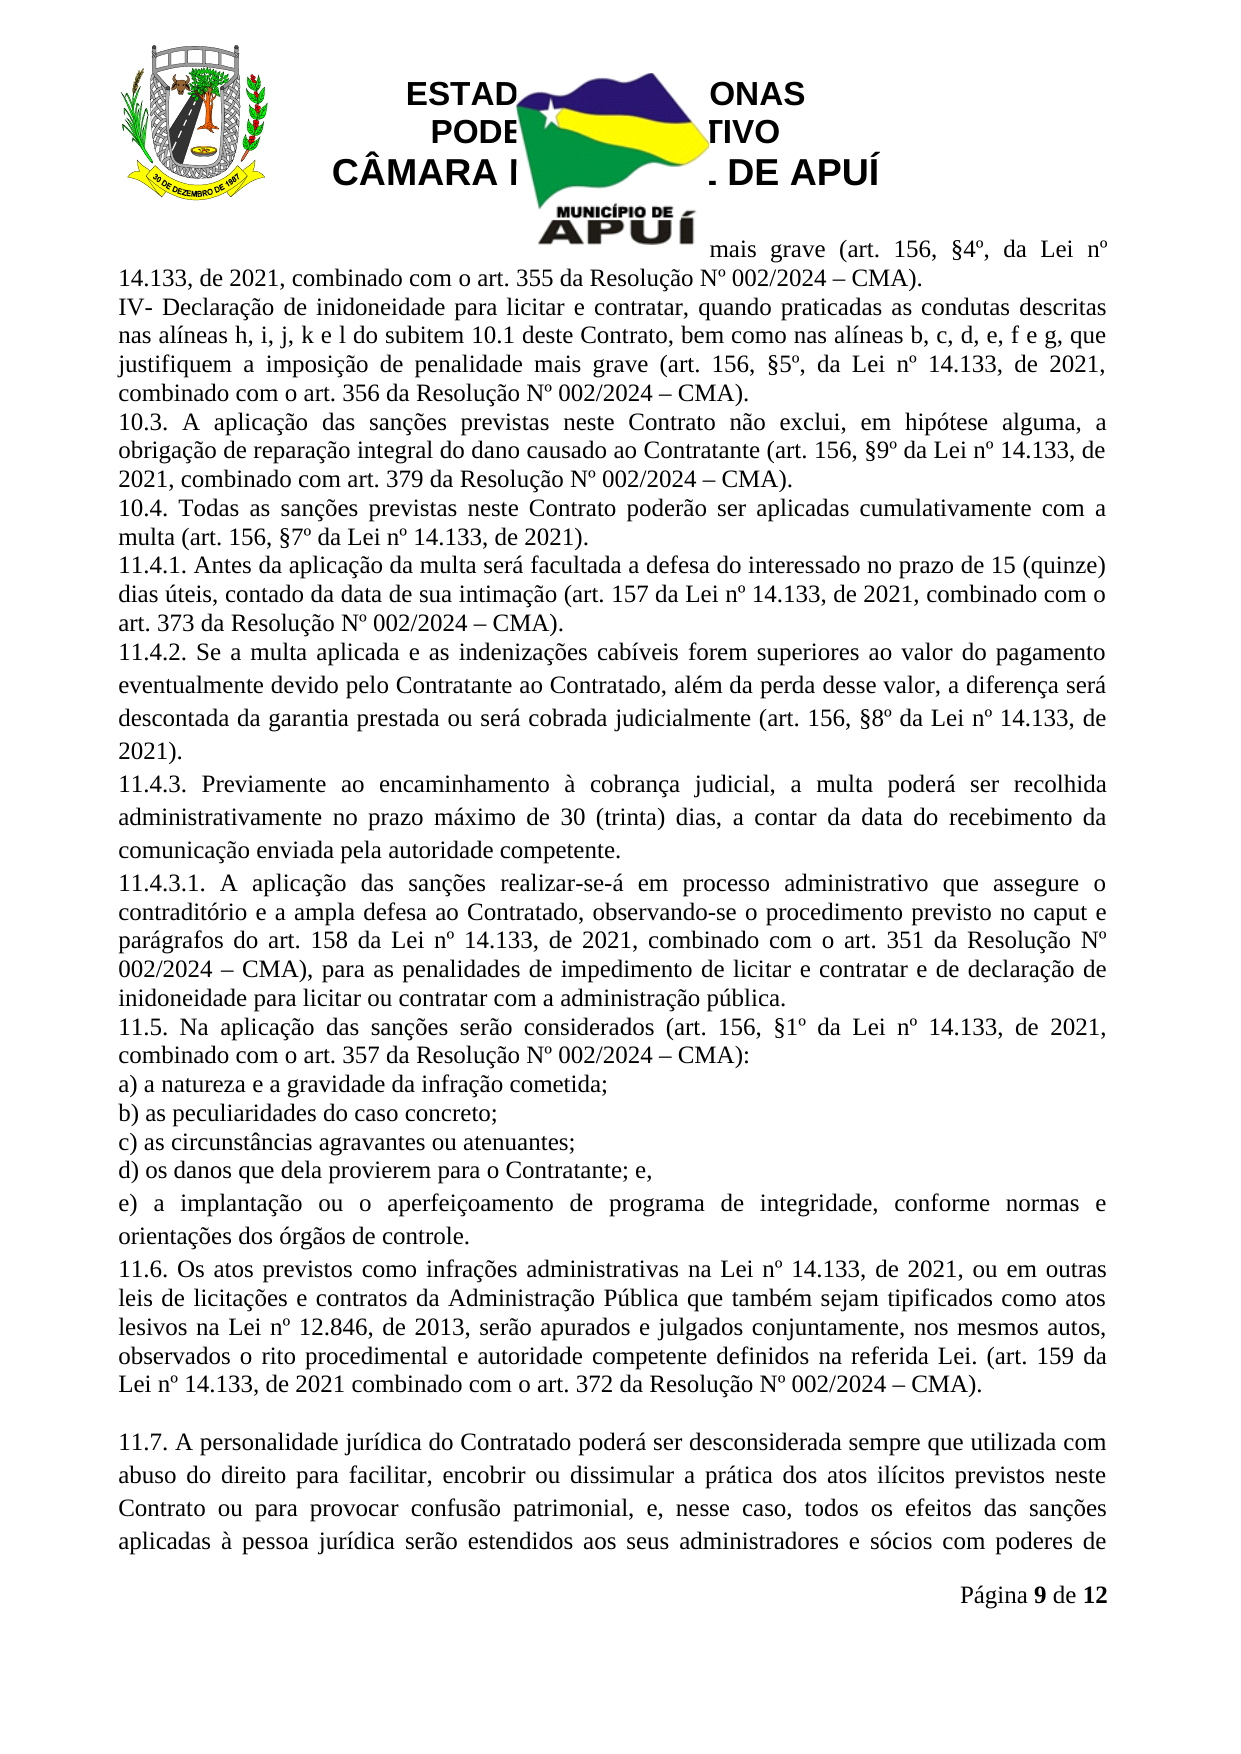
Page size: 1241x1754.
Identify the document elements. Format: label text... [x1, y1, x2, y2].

text d) os danos que dela provierem para o Contratante; e, [118, 1155, 1108, 1184]
text e) a implantação ou o aperfeiçoamento de programa de integridade, conforme normas e orientações dos órgãos de controle. [118, 1188, 1108, 1250]
text 10.4. Todas as sanções previstas neste Contrato poderão ser aplicadas cumulativamente com a multa (art. 156, §7º da Lei nº 14.133, de 2021). [118, 493, 1108, 551]
text 11.7. A personalidade jurídica do Contratado poderá ser desconsiderada sempre que utilizada com abuso do direito para facilitar, encobrir ou dissimular a prática dos atos ilícitos previstos neste Contrato ou para provocar confusão patrimonial, e, nesse caso, todos os efeitos das sanções aplicadas à pessoa jurídica serão estendidos aos seus administradores e sócios com poderes de [118, 1427, 1108, 1555]
text 11.4.2. Se a multa aplicada e as indenizações cabíveis forem superiores ao valor do pagamento eventualmente devido pelo Contratante ao Contratado, além da perda desse valor, a diferença será descontada da garantia prestada ou será cobrada judicialmente (art. 156, §8º da Lei nº 14.133, de 2021). [118, 637, 1108, 764]
text IV- Declaração de inidoneidade para licitar e contratar, quando praticadas as condutas descritas nas alíneas h, i, j, k e l do subitem 10.1 deste Contrato, bem como nas alíneas b, c, d, e, f e g, que justifiquem a imposição de penalidade mais grave (art. 156, §5º, da Lei nº 14.133, de 2021, combinado com o art. 356 da Resolução Nº 002/2024 – CMA). [118, 292, 1108, 407]
text 11.4.3. Previamente ao encaminhamento à cobrança judicial, a multa poderá ser recolhida administrativamente no prazo máximo de 30 (trinta) dias, a contar da data do recebimento da comunicação enviada pela autoridade competente. [118, 769, 1108, 864]
text a) a natureza e a gravidade da infração cometida; [118, 1069, 1108, 1098]
text b) as peculiaridades do caso concreto; [118, 1098, 1108, 1127]
text 10.3. A aplicação das sanções previstas neste Contrato não exclui, em hipótese alguma, a obrigação de reparação integral do dano causado ao Contratante (art. 156, §9º da Lei nº 14.133, de 2021, combinado com art. 379 da Resolução Nº 002/2024 – CMA). [118, 407, 1108, 493]
text 11.5. Na aplicação das sanções serão considerados (art. 156, §1º da Lei nº 14.133, de 2021, combinado com o art. 357 da Resolução Nº 002/2024 – CMA): [118, 1012, 1108, 1069]
text 11.4.3.1. A aplicação das sanções realizar-se-á em processo administrativo que assegure o contraditório e a ampla defesa ao Contratado, observando-se o procedimento previsto no caput e parágrafos do art. 158 da Lei nº 14.133, de 2021, combinado com o art. 351 da Resolução Nº 002/2024 – CMA), para as penalidades de impedimento de licitar e contratar e de declaração de inidoneidade para licitar ou contratar com a administração pública. [118, 868, 1108, 1012]
text c) as circunstâncias agravantes ou atenuantes; [118, 1127, 1108, 1155]
text 11.4.1. Antes da aplicação da multa será facultada a defesa do interessado no prazo de 15 (quinze) dias úteis, contado da data de sua intimação (art. 157 da Lei nº 14.133, de 2021, combinado com o art. 373 da Resolução Nº 002/2024 – CMA). [118, 551, 1108, 637]
text mais grave (art. 156, §4º, da Lei nº 14.133, de 2021, combinado com o art. 355 da Resolução Nº 002/2024 – CMA). [118, 234, 1108, 292]
text 11.6. Os atos previstos como infrações administrativas na Lei nº 14.133, de 2021, ou em outras leis de licitações e contratos da Administração Pública que também sejam tipificados como atos lesivos na Lei nº 12.846, de 2013, serão apurados e julgados conjuntamente, nos mesmos autos, observados o rito procedimental e autoridade competente definidos na referida Lei. (art. 159 da Lei nº 14.133, de 2021 combinado com o art. 372 da Resolução Nº 002/2024 – CMA). [118, 1254, 1108, 1398]
